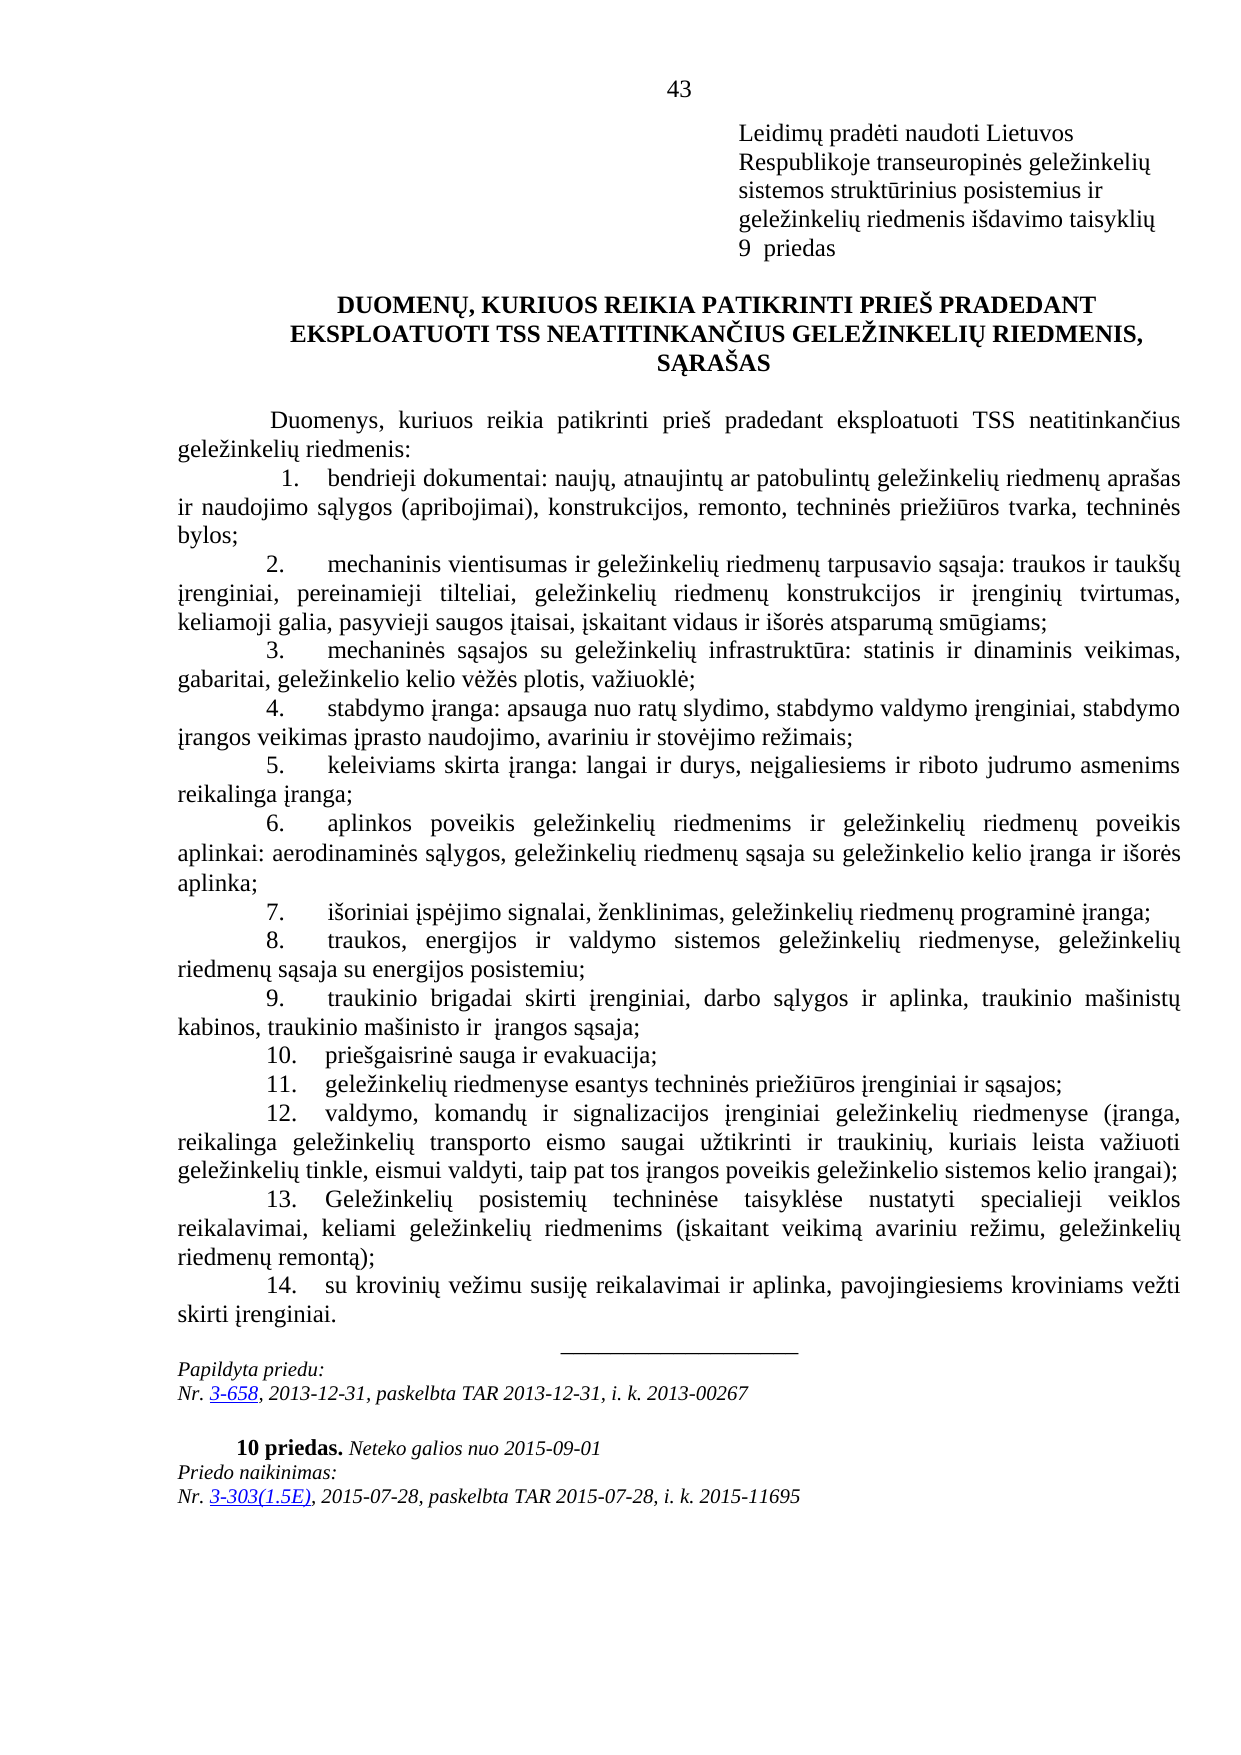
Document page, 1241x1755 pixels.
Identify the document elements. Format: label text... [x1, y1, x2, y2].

text Priedo naikinimas: [177, 1460, 1181, 1484]
text DUOMENŲ, KURIUOS REIKIA PATIKRINTI PRIEŠ PRADEDANT EKSPLOATUOTI TSS neatitinkančius geležinkelių riedmenis, sąrašas [252, 291, 1181, 377]
text Leidimų pradėti naudoti Lietuvos Respublikoje transeuropinės geležinkelių sistemos struktūrinius posistemius ir geležinkelių riedmenis išdavimo taisyklių [738, 118, 1181, 233]
text 3. mechaninės sąsajos su geležinkelių infrastruktūra: statinis ir dinaminis veikimas, gabaritai, geležinkelio kelio vėžės plotis, važiuoklė; [177, 636, 1181, 693]
text 2. mechaninis vientisumas ir geležinkelių riedmenų tarpusavio sąsaja: traukos ir taukšų įrenginiai, pereinamieji tilteliai, geležinkelių riedmenų konstrukcijos ir įrenginių tvirtumas, keliamoji galia, pasyvieji saugos įtaisai, įskaitant vidaus ir išorės atsparumą smūgiams; [177, 549, 1181, 636]
text 8. traukos, energijos ir valdymo sistemos geležinkelių riedmenyse, geležinkelių riedmenų sąsaja su energijos posistemiu; [177, 926, 1181, 983]
text 11. geležinkelių riedmenyse esantys techninės priežiūros įrenginiai ir sąsajos; [177, 1069, 1181, 1098]
text Nr. 3-658, 2013-12-31, paskelbta TAR 2013-12-31, i. k. 2013-00267 [177, 1381, 1181, 1405]
text 14. su krovinių vežimu susiję reikalavimai ir aplinka, pavojingiesiems kroviniams vežti skirti įrenginiai. [177, 1271, 1181, 1328]
text 1. bendrieji dokumentai: naujų, atnaujintų ar patobulintų geležinkelių riedmenų aprašas ir naudojimo sąlygos (apribojimai), konstrukcijos, remonto, techninės priežiūros tvarka, techninės bylos; [177, 463, 1181, 549]
text Papildyta priedu: [177, 1357, 1181, 1381]
text 10 priedas. Neteko galios nuo 2015-09-01 [177, 1434, 1181, 1460]
text 4. stabdymo įranga: apsauga nuo ratų slydimo, stabdymo valdymo įrenginiai, stabdymo įrangos veikimas įprasto naudojimo, avariniu ir stovėjimo režimais; [177, 693, 1181, 751]
text 13. Geležinkelių posistemių techninėse taisyklėse nustatyti specialieji veiklos reikalavimai, keliami geležinkelių riedmenims (įskaitant veikimą avariniu režimu, geležinkelių riedmenų remontą); [177, 1184, 1181, 1271]
text ___________________ [177, 1328, 1181, 1357]
text 9. traukinio brigadai skirti įrenginiai, darbo sąlygos ir aplinka, traukinio mašinistų kabinos, traukinio mašinisto ir įrangos sąsaja; [177, 983, 1181, 1041]
text Nr. 3-303(1.5E), 2015-07-28, paskelbta TAR 2015-07-28, i. k. 2015-11695 [177, 1484, 1181, 1508]
text 10. priešgaisrinė sauga ir evakuacija; [177, 1041, 1181, 1069]
text 12. valdymo, komandų ir signalizacijos įrenginiai geležinkelių riedmenyse (įranga, reikalinga geležinkelių transporto eismo saugai užtikrinti ir traukinių, kuriais leista važiuoti geležinkelių tinkle, eismui valdyti, taip pat tos įrangos poveikis geležinkelio sistemos kelio įrangai); [177, 1098, 1181, 1184]
text 9 priedas [738, 233, 1181, 262]
text 6. aplinkos poveikis geležinkelių riedmenims ir geležinkelių riedmenų poveikis aplinkai: aerodinaminės sąlygos, geležinkelių riedmenų sąsaja su geležinkelio kelio įranga ir išorės aplinka; [177, 808, 1181, 897]
text 5. keleiviams skirta įranga: langai ir durys, neįgaliesiems ir riboto judrumo asmenims reikalinga įranga; [177, 751, 1181, 808]
text Duomenys, kuriuos reikia patikrinti prieš pradedant eksploatuoti TSS neatitinkančius geležinkelių riedmenis: [177, 406, 1181, 463]
text 7. išoriniai įspėjimo signalai, ženklinimas, geležinkelių riedmenų programinė įranga; [177, 897, 1181, 926]
